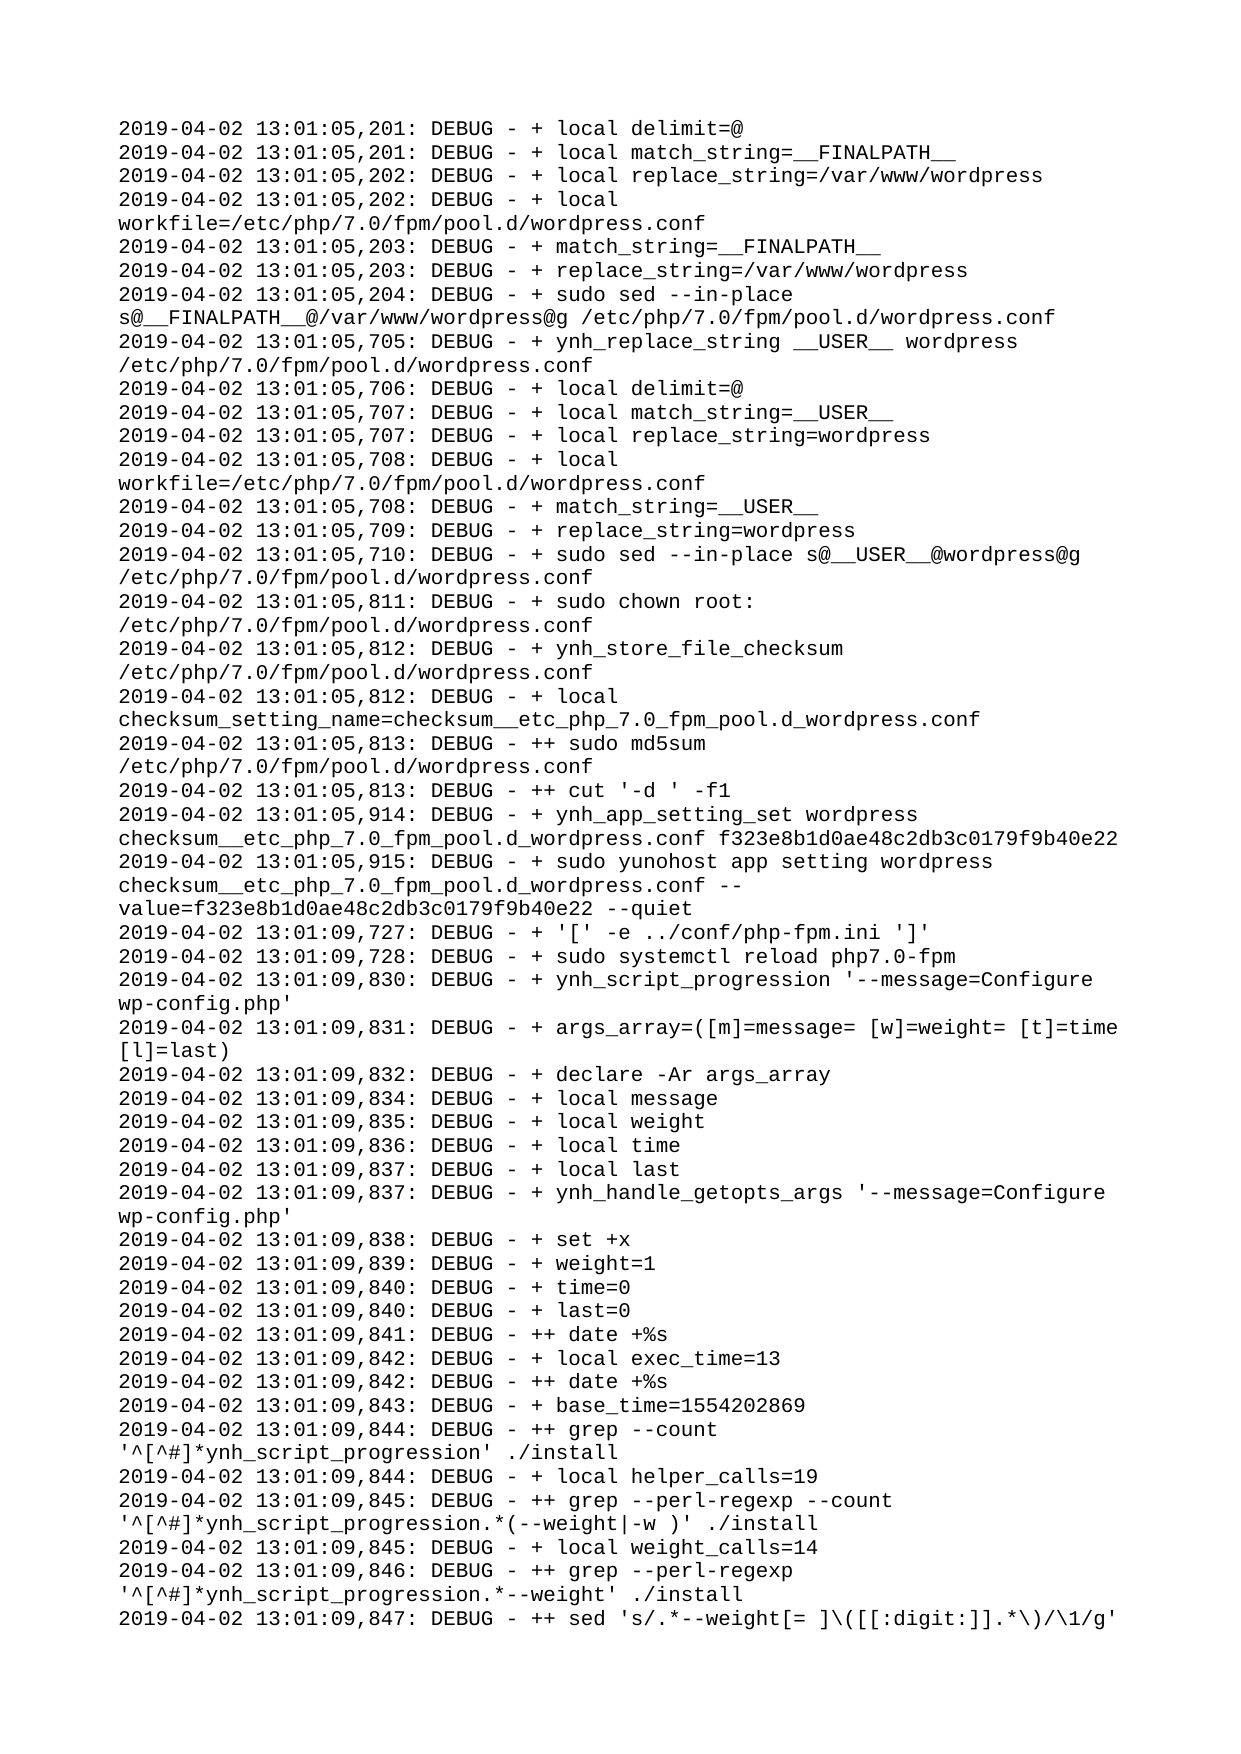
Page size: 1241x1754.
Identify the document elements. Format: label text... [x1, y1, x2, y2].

text 2019-04-02 13:01:09,842: DEBUG - ++ date +%s [118, 1371, 1122, 1395]
text 2019-04-02 13:01:05,203: DEBUG - + match_string=__FINALPATH__ [118, 236, 1122, 260]
text 2019-04-02 13:01:05,813: DEBUG - ++ cut '-d ' -f1 [118, 780, 1122, 804]
text 2019-04-02 13:01:09,845: DEBUG - ++ grep --perl-regexp --count '^[^#]*ynh_script_progression.*(--weight|-w )' ./install [118, 1489, 1122, 1537]
text 2019-04-02 13:01:09,835: DEBUG - + local weight [118, 1111, 1122, 1135]
text 2019-04-02 13:01:09,845: DEBUG - + local weight_calls=14 [118, 1537, 1122, 1561]
text 2019-04-02 13:01:05,201: DEBUG - + local match_string=__FINALPATH__ [118, 142, 1122, 165]
text 2019-04-02 13:01:09,844: DEBUG - ++ grep --count '^[^#]*ynh_script_progression' ./install [118, 1419, 1122, 1466]
text 2019-04-02 13:01:09,832: DEBUG - + declare -Ar args_array [118, 1064, 1122, 1088]
text 2019-04-02 13:01:05,914: DEBUG - + ynh_app_setting_set wordpress checksum__etc_php_7.0_fpm_pool.d_wordpress.conf f323e8b1d0ae48c2db3c0179f9b40e22 [118, 804, 1122, 851]
text 2019-04-02 13:01:09,840: DEBUG - + last=0 [118, 1300, 1122, 1324]
text 2019-04-02 13:01:05,201: DEBUG - + local delimit=@ [118, 118, 1122, 142]
text 2019-04-02 13:01:05,706: DEBUG - + local delimit=@ [118, 378, 1122, 402]
text 2019-04-02 13:01:09,727: DEBUG - + '[' -e ../conf/php-fpm.ini ']' [118, 922, 1122, 946]
text 2019-04-02 13:01:09,838: DEBUG - + set +x [118, 1229, 1122, 1253]
text 2019-04-02 13:01:09,840: DEBUG - + time=0 [118, 1277, 1122, 1300]
text 2019-04-02 13:01:05,204: DEBUG - + sudo sed --in-place s@__FINALPATH__@/var/www/wordpress@g /etc/php/7.0/fpm/pool.d/wordpress.conf [118, 284, 1122, 331]
text 2019-04-02 13:01:05,811: DEBUG - + sudo chown root: /etc/php/7.0/fpm/pool.d/wordpress.conf [118, 591, 1122, 638]
text 2019-04-02 13:01:09,842: DEBUG - + local exec_time=13 [118, 1348, 1122, 1371]
text 2019-04-02 13:01:09,841: DEBUG - ++ date +%s [118, 1324, 1122, 1348]
text 2019-04-02 13:01:09,844: DEBUG - + local helper_calls=19 [118, 1466, 1122, 1489]
text 2019-04-02 13:01:09,836: DEBUG - + local time [118, 1135, 1122, 1158]
text 2019-04-02 13:01:05,203: DEBUG - + replace_string=/var/www/wordpress [118, 260, 1122, 284]
text 2019-04-02 13:01:05,708: DEBUG - + match_string=__USER__ [118, 496, 1122, 520]
text 2019-04-02 13:01:09,846: DEBUG - ++ grep --perl-regexp '^[^#]*ynh_script_progression.*--weight' ./install [118, 1561, 1122, 1608]
text 2019-04-02 13:01:09,728: DEBUG - + sudo systemctl reload php7.0-fpm [118, 946, 1122, 969]
text 2019-04-02 13:01:09,830: DEBUG - + ynh_script_progression '--message=Configure wp-config.php' [118, 969, 1122, 1017]
text 2019-04-02 13:01:09,834: DEBUG - + local message [118, 1088, 1122, 1111]
text 2019-04-02 13:01:05,202: DEBUG - + local replace_string=/var/www/wordpress [118, 165, 1122, 189]
text 2019-04-02 13:01:05,710: DEBUG - + sudo sed --in-place s@__USER__@wordpress@g /etc/php/7.0/fpm/pool.d/wordpress.conf [118, 544, 1122, 591]
text 2019-04-02 13:01:09,831: DEBUG - + args_array=([m]=message= [w]=weight= [t]=time [l]=last) [118, 1017, 1122, 1064]
text 2019-04-02 13:01:09,843: DEBUG - + base_time=1554202869 [118, 1395, 1122, 1419]
text 2019-04-02 13:01:05,709: DEBUG - + replace_string=wordpress [118, 520, 1122, 544]
text 2019-04-02 13:01:05,707: DEBUG - + local match_string=__USER__ [118, 402, 1122, 426]
text 2019-04-02 13:01:05,915: DEBUG - + sudo yunohost app setting wordpress checksum__etc_php_7.0_fpm_pool.d_wordpress.conf --value=f323e8b1d0ae48c2db3c0179f9b40e22 --quiet [118, 851, 1122, 922]
text 2019-04-02 13:01:05,812: DEBUG - + ynh_store_file_checksum /etc/php/7.0/fpm/pool.d/wordpress.conf [118, 638, 1122, 686]
text 2019-04-02 13:01:09,837: DEBUG - + ynh_handle_getopts_args '--message=Configure wp-config.php' [118, 1182, 1122, 1229]
text 2019-04-02 13:01:09,847: DEBUG - ++ sed 's/.*--weight[= ]\([[:digit:]].*\)/\1/g' [118, 1608, 1122, 1631]
text 2019-04-02 13:01:05,707: DEBUG - + local replace_string=wordpress [118, 426, 1122, 449]
text 2019-04-02 13:01:05,708: DEBUG - + local workfile=/etc/php/7.0/fpm/pool.d/wordpress.conf [118, 449, 1122, 496]
text 2019-04-02 13:01:05,202: DEBUG - + local workfile=/etc/php/7.0/fpm/pool.d/wordpress.conf [118, 189, 1122, 236]
text 2019-04-02 13:01:05,812: DEBUG - + local checksum_setting_name=checksum__etc_php_7.0_fpm_pool.d_wordpress.conf [118, 686, 1122, 733]
text 2019-04-02 13:01:05,705: DEBUG - + ynh_replace_string __USER__ wordpress /etc/php/7.0/fpm/pool.d/wordpress.conf [118, 331, 1122, 378]
text 2019-04-02 13:01:05,813: DEBUG - ++ sudo md5sum /etc/php/7.0/fpm/pool.d/wordpress.conf [118, 733, 1122, 780]
text 2019-04-02 13:01:09,839: DEBUG - + weight=1 [118, 1253, 1122, 1277]
text 2019-04-02 13:01:09,837: DEBUG - + local last [118, 1158, 1122, 1182]
